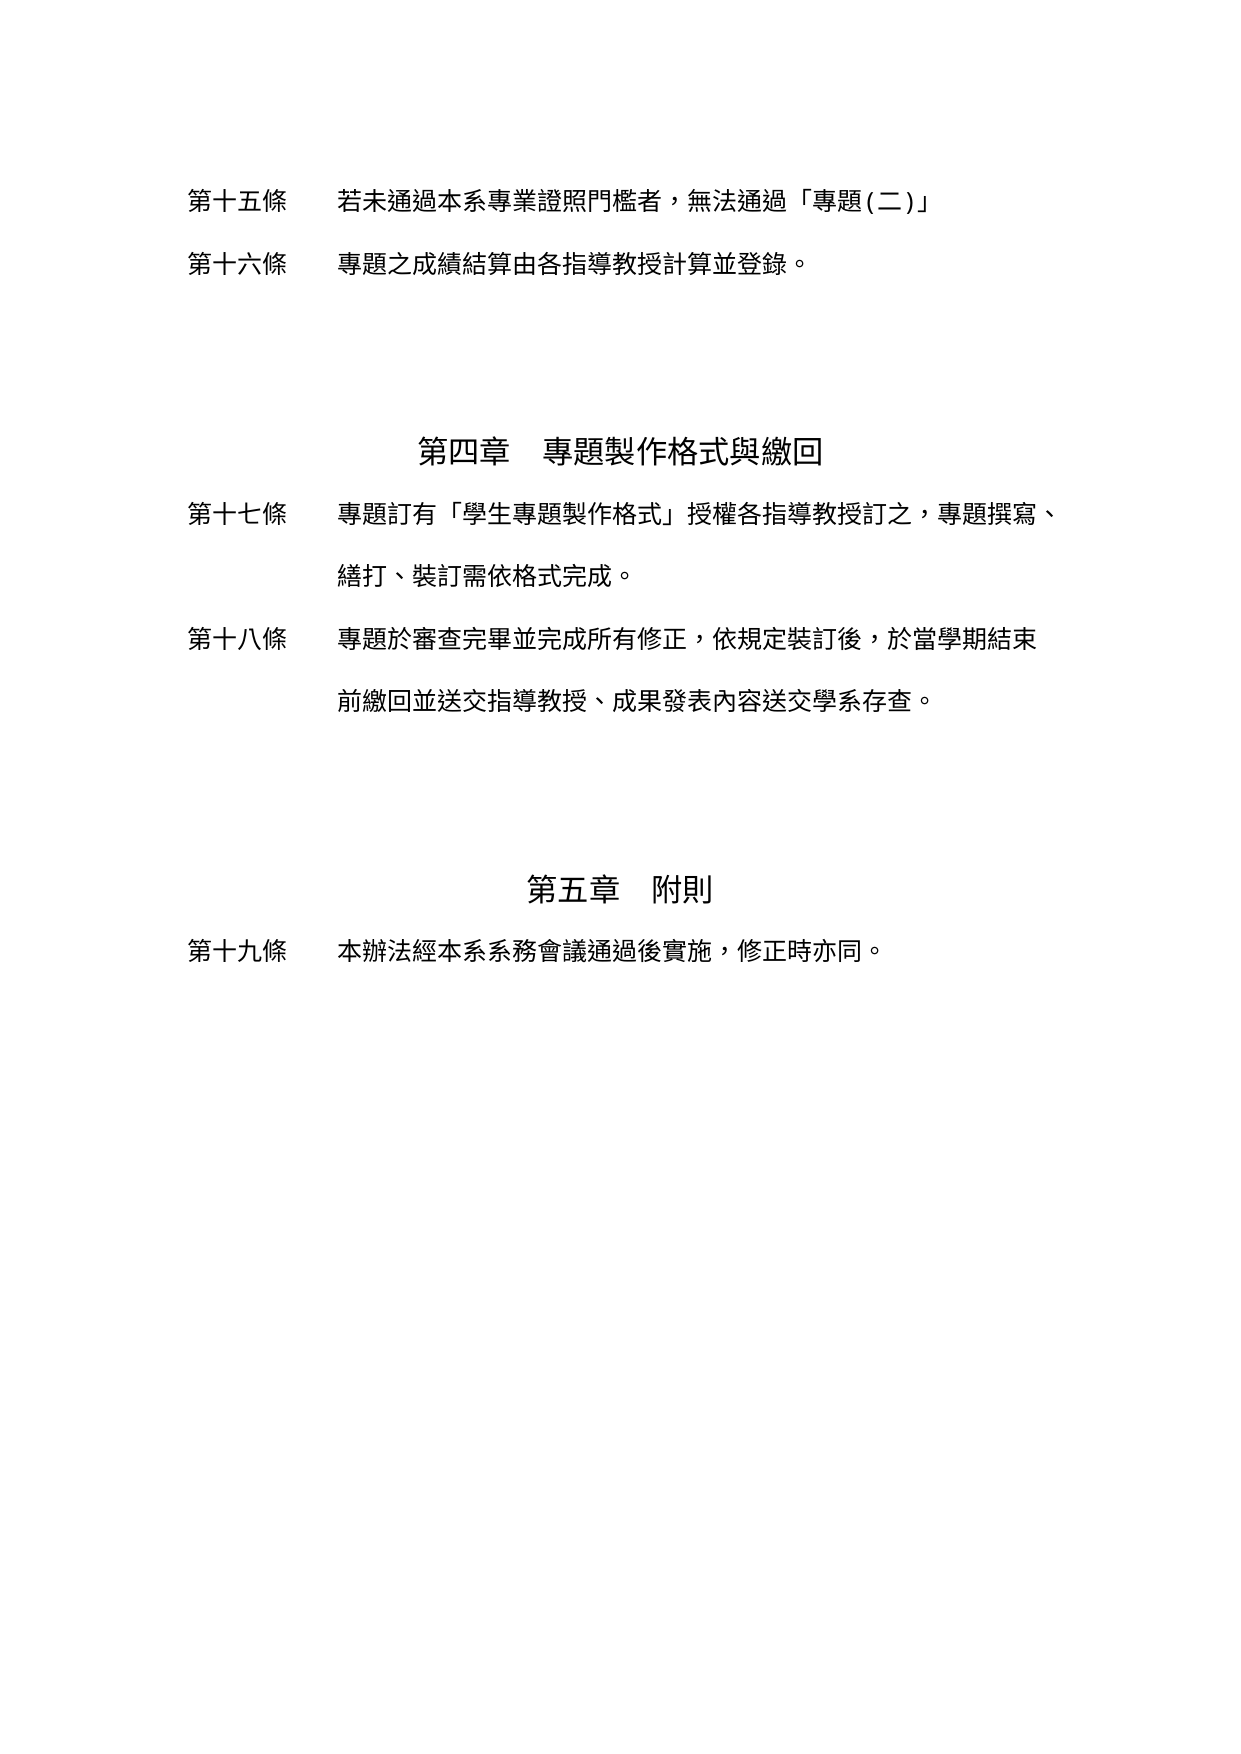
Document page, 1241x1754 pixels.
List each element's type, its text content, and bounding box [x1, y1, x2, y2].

text 第十五條 若未通過本系專業證照門檻者，無法通過「專題(二)」 [187, 158, 1053, 221]
text 第十九條 本辦法經本系系務會議通過後實施，修正時亦同。 [187, 908, 1053, 971]
text 第五章 附則 [187, 846, 1053, 908]
text 第十七條 專題訂有「學生專題製作格式」授權各指導教授訂之，專題撰寫、繕打、裝訂需依格式完成。 [187, 471, 1053, 596]
text 第四章 專題製作格式與繳回 [187, 408, 1053, 471]
text 第十八條 專題於審查完畢並完成所有修正，依規定裝訂後，於當學期結束前繳回並送交指導教授、成果發表內容送交學系存查。 [187, 596, 1053, 721]
text 第十六條 專題之成績結算由各指導教授計算並登錄。 [187, 221, 1053, 283]
